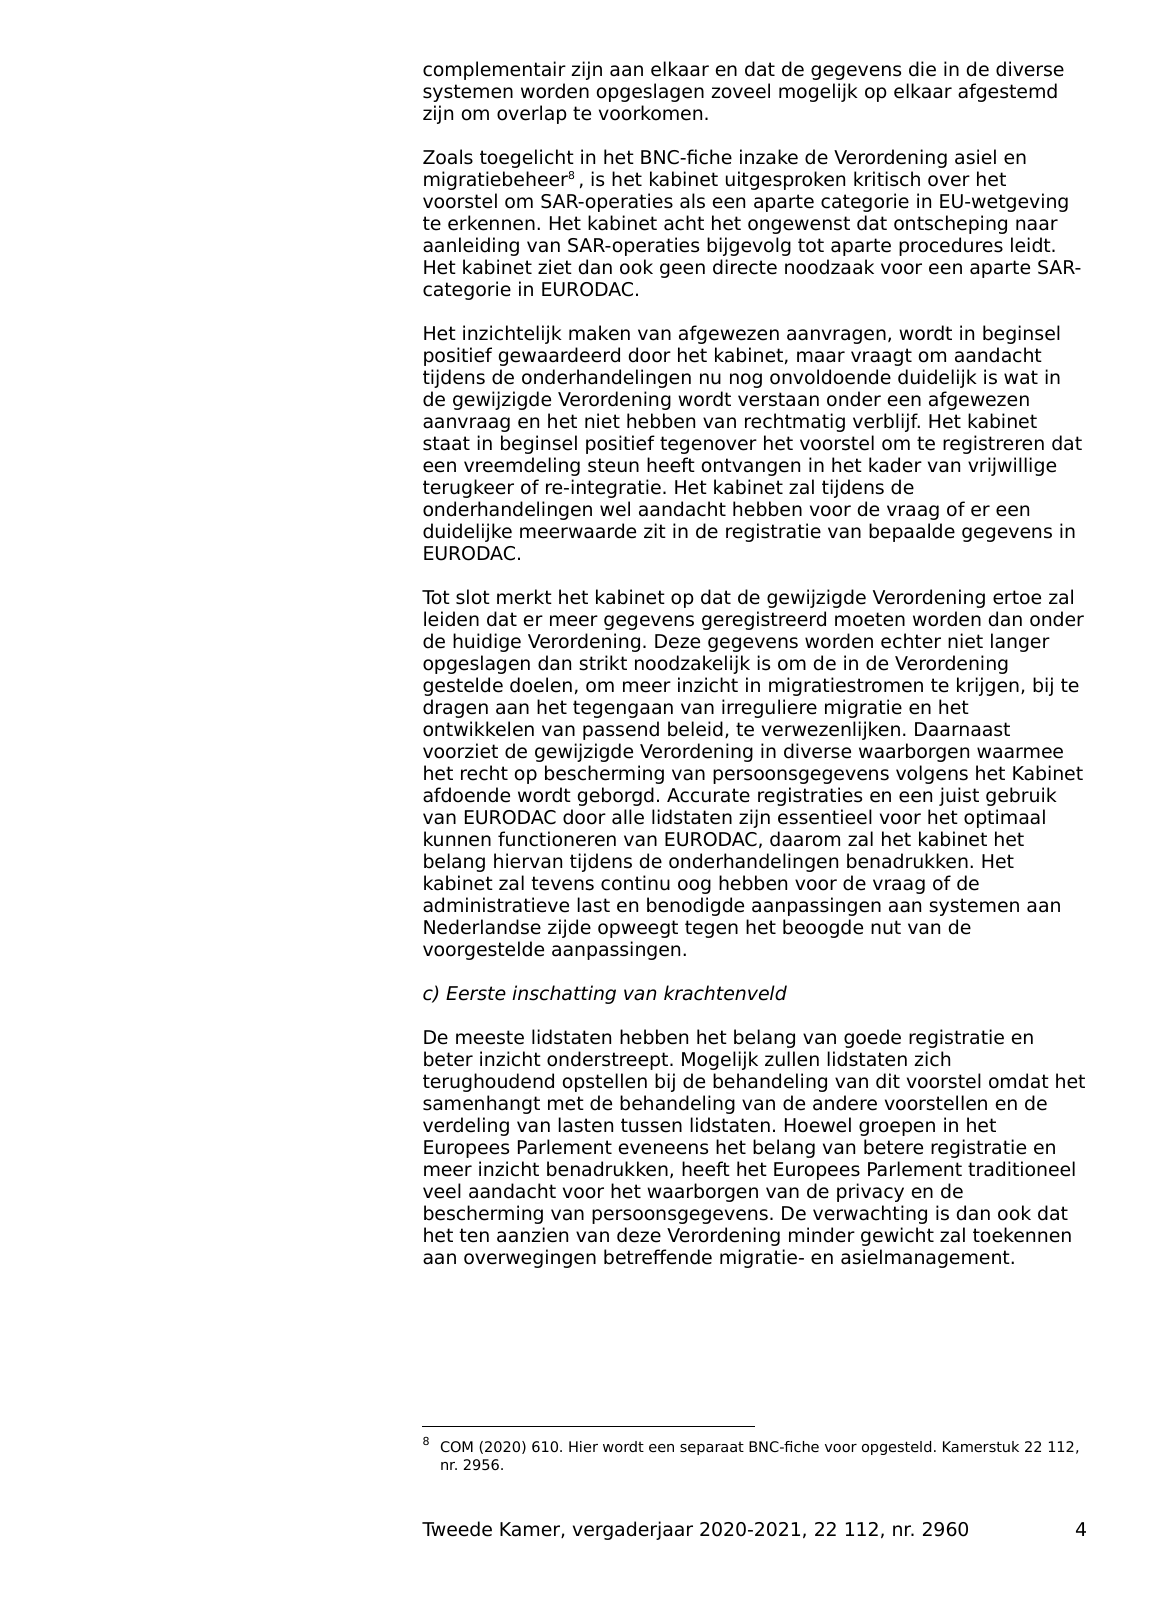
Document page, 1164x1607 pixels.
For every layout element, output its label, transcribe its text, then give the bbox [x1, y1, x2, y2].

text Zoals toegelicht in het BNC-fiche inzake de Verordening asiel en migratiebeheer, is het kabinet uitgesproken kritisch over het voorstel om SAR-operaties als een aparte categorie in EU-wetgeving te erkennen. Het kabinet acht het ongewenst dat ontscheping naar aanleiding van SAR-operaties bijgevolg tot aparte procedures leidt. Het kabinet ziet dan ook geen directe noodzaak voor een aparte SAR-categorie in EURODAC. [422, 147, 1087, 301]
text De meeste lidstaten hebben het belang van goede registratie en beter inzicht onderstreept. Mogelijk zullen lidstaten zich terughoudend opstellen bij de behandeling van dit voorstel omdat het samenhangt met de behandeling van de andere voorstellen en de verdeling van lasten tussen lidstaten. Hoewel groepen in het Europees Parlement eveneens het belang van betere registratie en meer inzicht benadrukken, heeft het Europees Parlement traditioneel veel aandacht voor het waarborgen van de privacy en de bescherming van persoonsgegevens. De verwachting is dan ook dat het ten aanzien van deze Verordening minder gewicht zal toekennen aan overwegingen betreffende migratie- en asielmanagement. [422, 1027, 1087, 1269]
text complementair zijn aan elkaar en dat de gegevens die in de diverse systemen worden opgeslagen zoveel mogelijk op elkaar afgestemd zijn om overlap te voorkomen. [422, 59, 1087, 125]
subtitle c) Eerste inschatting van krachtenveld [422, 983, 1087, 1005]
text Het inzichtelijk maken van afgewezen aanvragen, wordt in beginsel positief gewaardeerd door het kabinet, maar vraagt om aandacht tijdens de onderhandelingen nu nog onvoldoende duidelijk is wat in de gewijzigde Verordening wordt verstaan onder een afgewezen aanvraag en het niet hebben van rechtmatig verblijf. Het kabinet staat in beginsel positief tegenover het voorstel om te registreren dat een vreemdeling steun heeft ontvangen in het kader van vrijwillige terugkeer of re-integratie. Het kabinet zal tijdens de onderhandelingen wel aandacht hebben voor de vraag of er een duidelijke meerwaarde zit in de registratie van bepaalde gegevens in EURODAC. [422, 323, 1087, 565]
text COM (2020) 610. Hier wordt een separaat BNC-fiche voor opgesteld. Kamerstuk 22 112, nr. 2956. [422, 1435, 1087, 1474]
text Tot slot merkt het kabinet op dat de gewijzigde Verordening ertoe zal leiden dat er meer gegevens geregistreerd moeten worden dan onder de huidige Verordening. Deze gegevens worden echter niet langer opgeslagen dan strikt noodzakelijk is om de in de Verordening gestelde doelen, om meer inzicht in migratiestromen te krijgen, bij te dragen aan het tegengaan van irreguliere migratie en het ontwikkelen van passend beleid, te verwezenlijken. Daarnaast voorziet de gewijzigde Verordening in diverse waarborgen waarmee het recht op bescherming van persoonsgegevens volgens het Kabinet afdoende wordt geborgd. Accurate registraties en een juist gebruik van EURODAC door alle lidstaten zijn essentieel voor het optimaal kunnen functioneren van EURODAC, daarom zal het kabinet het belang hiervan tijdens de onderhandelingen benadrukken. Het kabinet zal tevens continu oog hebben voor de vraag of de administratieve last en benodigde aanpassingen aan systemen aan Nederlandse zijde opweegt tegen het beoogde nut van de voorgestelde aanpassingen. [422, 587, 1087, 961]
